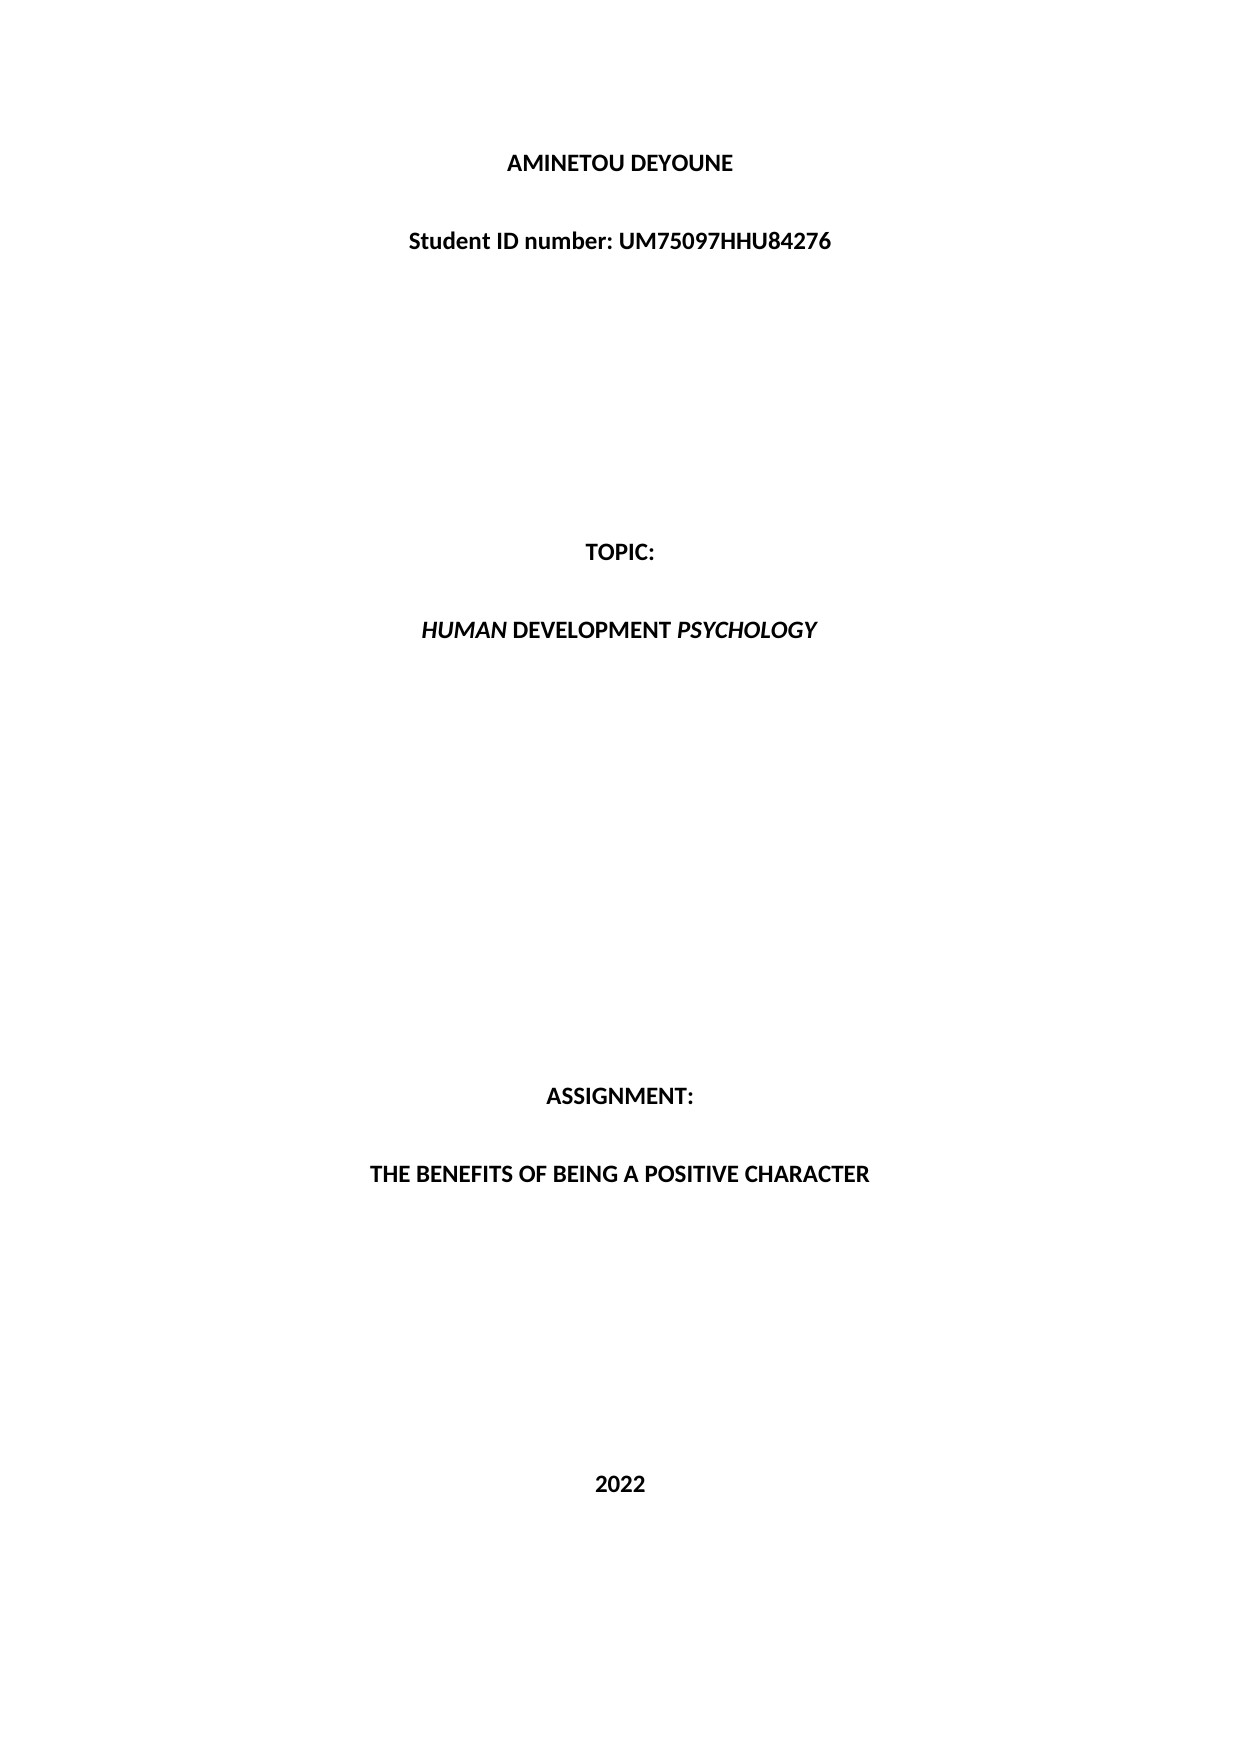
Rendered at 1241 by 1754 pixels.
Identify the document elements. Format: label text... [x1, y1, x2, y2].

text THE BENEFITS OF BEING A POSITIVE CHARACTER [148, 1158, 1093, 1188]
text HUMAN DEVELOPMENT PSYCHOLOGY [148, 614, 1093, 644]
text ASSIGNMENT: [148, 1080, 1093, 1111]
text TOPIC: [148, 536, 1093, 567]
text 2022 [148, 1469, 1093, 1499]
text AMINETOU DEYOUNE [148, 148, 1093, 178]
text Student ID number: UM75097HHU84276 [148, 225, 1093, 256]
